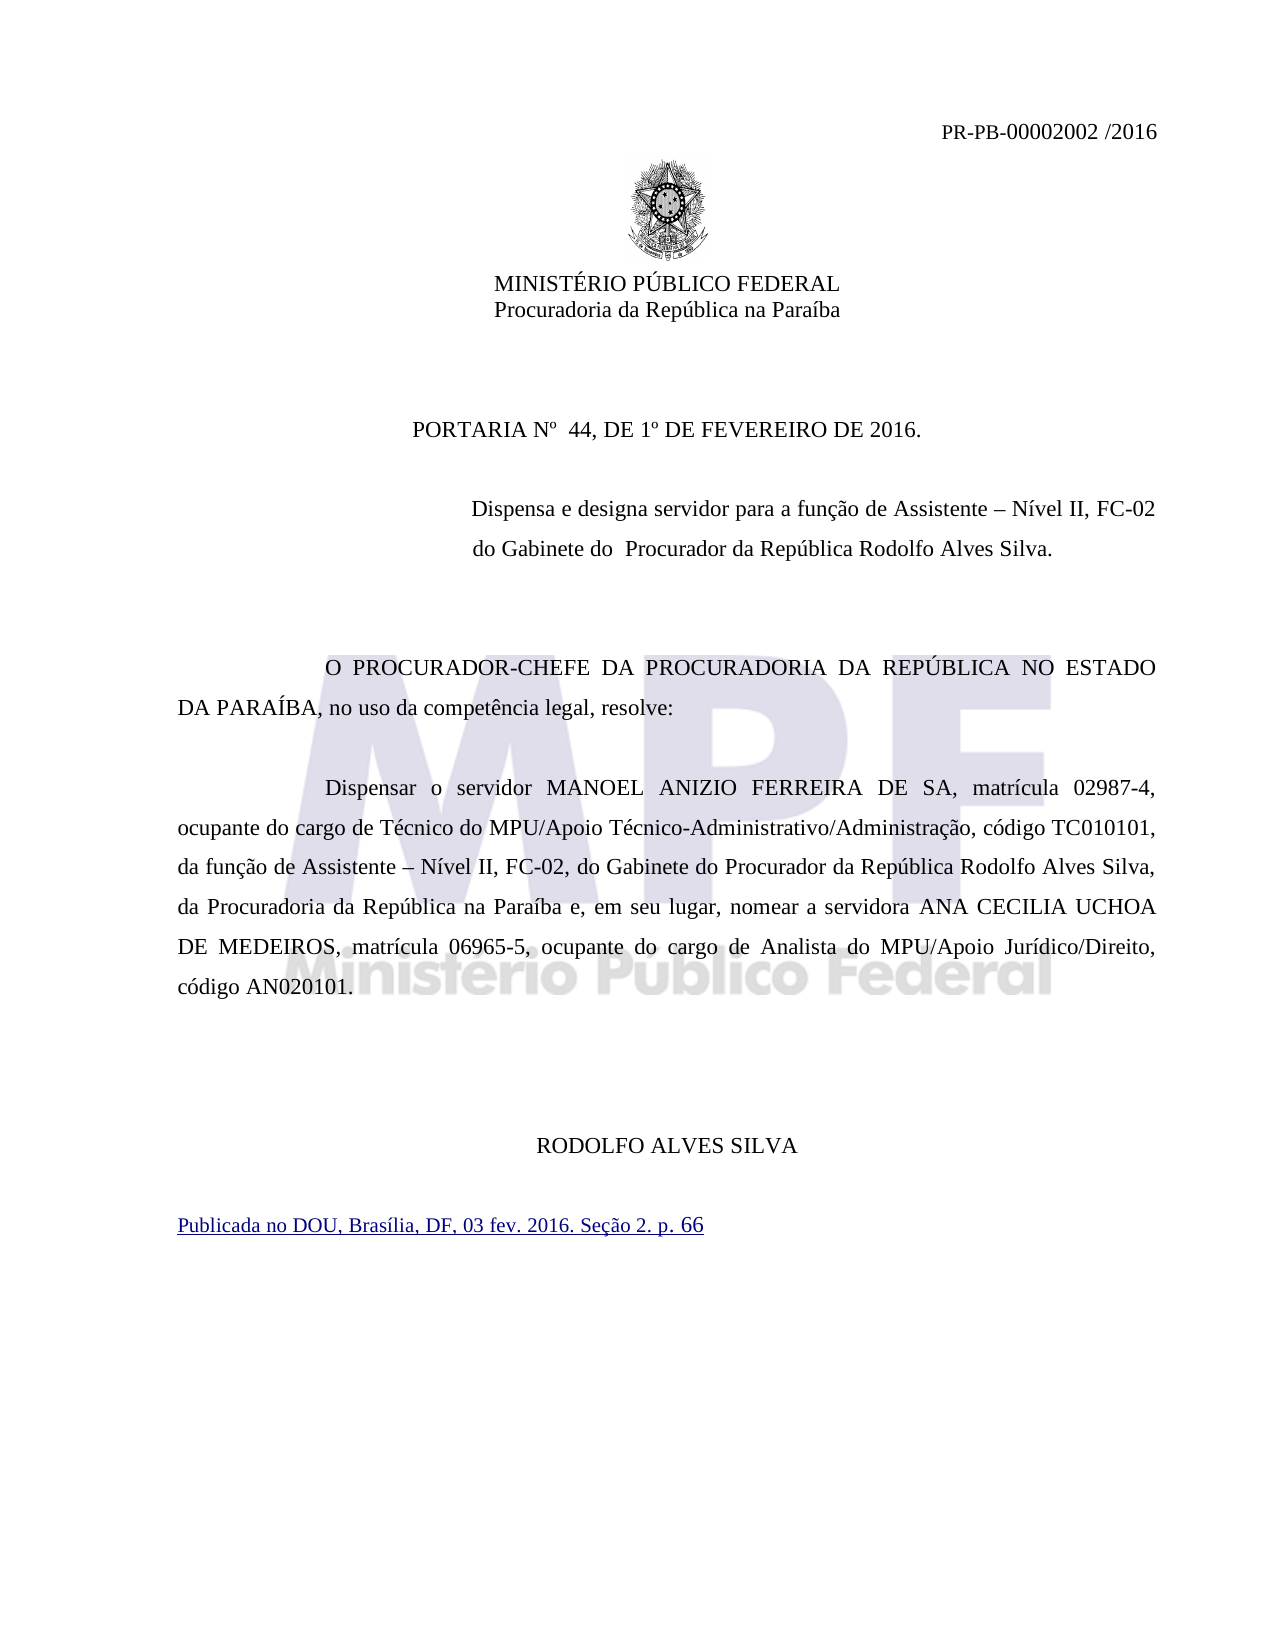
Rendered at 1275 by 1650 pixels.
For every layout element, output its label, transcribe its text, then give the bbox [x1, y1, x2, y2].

picture [625, 153, 709, 261]
text O PROCURADOR-CHEFE DA PROCURADORIA DA REPÚBLICA NO ESTADO DA PARAÍBA, no uso da competência legal, resolve: [177, 654, 1157, 721]
text PR-PB-00002002 /2016 [177, 118, 1157, 145]
text MINISTÉRIO PÚBLICO FEDERAL [177, 269, 1157, 296]
text Dispensa e designa servidor para a função de Assistente – Nível II, FC-02 do Gabinete do Procurador da República Rodolfo Alves Silva. [471, 495, 1157, 561]
text Procuradoria da República na Paraíba [177, 296, 1157, 323]
text Publicada no DOU, Brasília, DF, 03 fev. 2016. Seção 2. p. 66 [177, 1211, 1157, 1238]
text RODOLFO ALVES SILVA [177, 1132, 1157, 1158]
text Dispensar o servidor MANOEL ANIZIO FERREIRA DE SA, matrícula 02987-4, ocupante do cargo de Técnico do MPU/Apoio Técnico-Administrativo/Administração, código TC010101, da função de Assistente – Nível II, FC-02, do Gabinete do Procurador da República Rodolfo Alves Silva, da Procuradoria da República na Paraíba e, em seu lugar, nomear a servidora ANA CECILIA UCHOA DE MEDEIROS, matrícula 06965-5, ocupante do cargo de Analista do MPU/Apoio Jurídico/Direito, código AN020101. [177, 773, 1157, 999]
text PORTARIA Nº 44, DE 1º DE FEVEREIRO DE 2016. [177, 415, 1157, 442]
picture [283, 721, 1051, 773]
